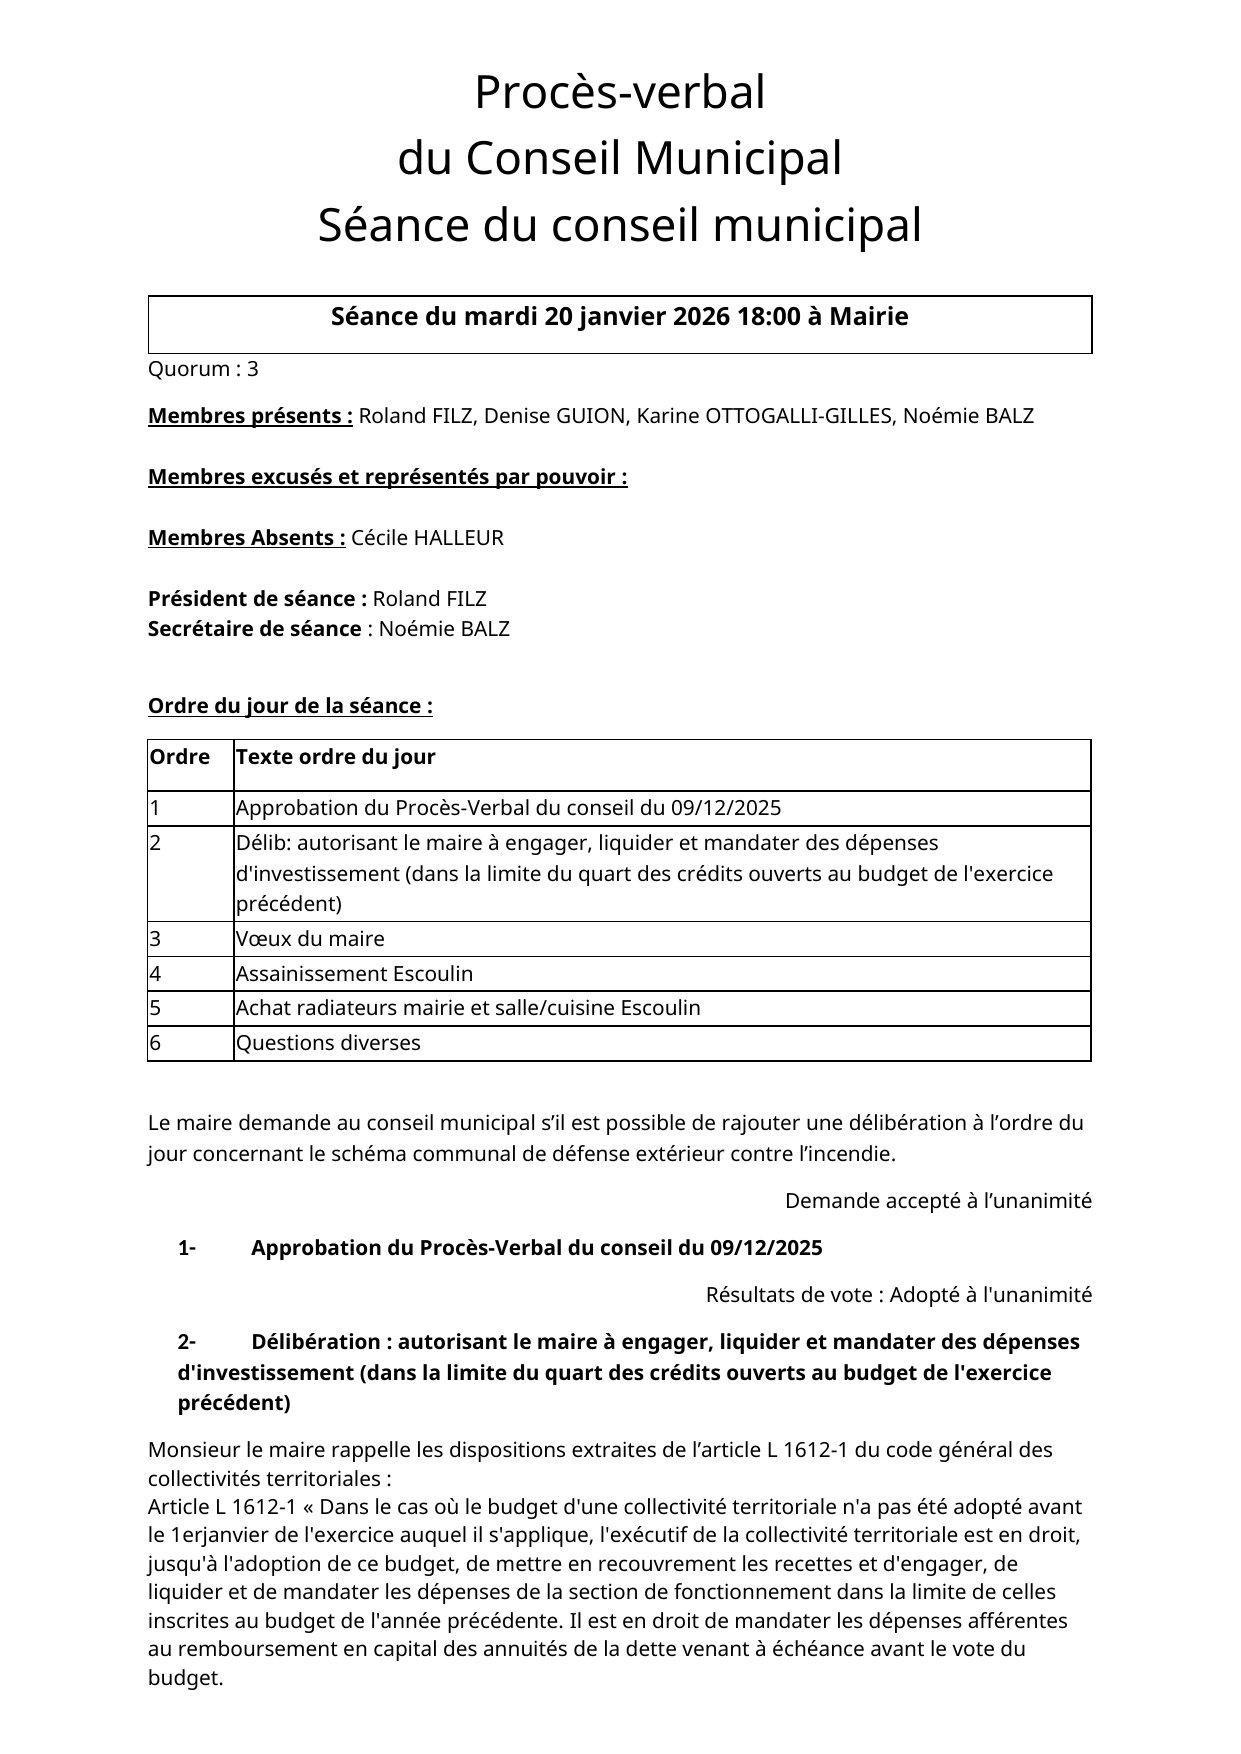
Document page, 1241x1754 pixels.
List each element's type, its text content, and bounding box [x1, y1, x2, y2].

table_cell Approbation du Procès-Verbal du conseil du 09/12/2025 [235, 792, 1090, 825]
table_header Ordre [148, 740, 233, 790]
text Procès-verbal [148, 59, 1093, 121]
table_cell Questions diverses [235, 1027, 1090, 1060]
table_cell 6 [148, 1027, 233, 1060]
table_header Séance du mardi 20 janvier 2026 18:00 à Mairie [149, 297, 1091, 353]
table_cell 1 [148, 792, 233, 825]
table_cell 2 [148, 827, 233, 921]
list Approbation du Procès-Verbal du conseil du 09/12/2025 [177, 1233, 1093, 1262]
text Monsieur le maire rappelle les dispositions extraites de l’article L 1612-1 du code général des collectivités territoriales : [148, 1435, 1093, 1492]
table_cell 5 [148, 992, 233, 1025]
text Membres excusés et représentés par pouvoir : [148, 462, 1093, 491]
table_cell 4 [148, 957, 233, 990]
table_cell Délib: autorisant le maire à engager, liquider et mandater des dépenses d'investissement (dans la limite du quart des crédits ouverts au budget de l'exercice précédent) [235, 827, 1090, 921]
table_cell Achat radiateurs mairie et salle/cuisine Escoulin [235, 992, 1090, 1025]
text Article L 1612-1 « Dans le cas où le budget d'une collectivité territoriale n'a pas été adopté avant le 1erjanvier de l'exercice auquel il s'applique, l'exécutif de la collectivité territoriale est en droit, jusqu'à l'adoption de ce budget, de mettre en recouvrement les recettes et d'engager, de liquider et de mandater les dépenses de la section de fonctionnement dans la limite de celles inscrites au budget de l'année précédente. Il est en droit de mandater les dépenses afférentes au remboursement en capital des annuités de la dette venant à échéance avant le vote du budget. [148, 1492, 1093, 1691]
table_cell Vœux du maire [235, 922, 1090, 956]
text Résultats de vote : Adopté à l'unanimité [148, 1280, 1093, 1309]
text Ordre du jour de la séance : [148, 692, 1093, 720]
text Séance du conseil municipal [148, 192, 1093, 255]
table_header Texte ordre du jour [235, 740, 1090, 790]
text Président de séance : Roland FILZ Secrétaire de séance : Noémie BALZ [148, 584, 1093, 643]
text Demande accepté à l’unanimité [148, 1186, 1093, 1214]
text Membres présents : Roland FILZ, Denise GUION, Karine OTTOGALLI-GILLES, Noémie BALZ [148, 401, 1093, 430]
text Quorum : 3 [148, 354, 1093, 383]
text du Conseil Municipal [148, 126, 1093, 188]
text Membres Absents : Cécile HALLEUR [148, 523, 1093, 551]
text Le maire demande au conseil municipal s’il est possible de rajouter une délibération à l’ordre du jour concernant le schéma communal de défense extérieur contre l’incendie. [148, 1108, 1093, 1167]
table_cell Assainissement Escoulin [235, 957, 1090, 990]
table_cell 3 [148, 922, 233, 956]
list ‍‌‍​‍Délibération : autorisant le maire à engager, liquider et mandater des dépenses d'investissement (dans la limite du quart des crédits ouverts au budget de l'exercice précédent) [177, 1327, 1093, 1417]
